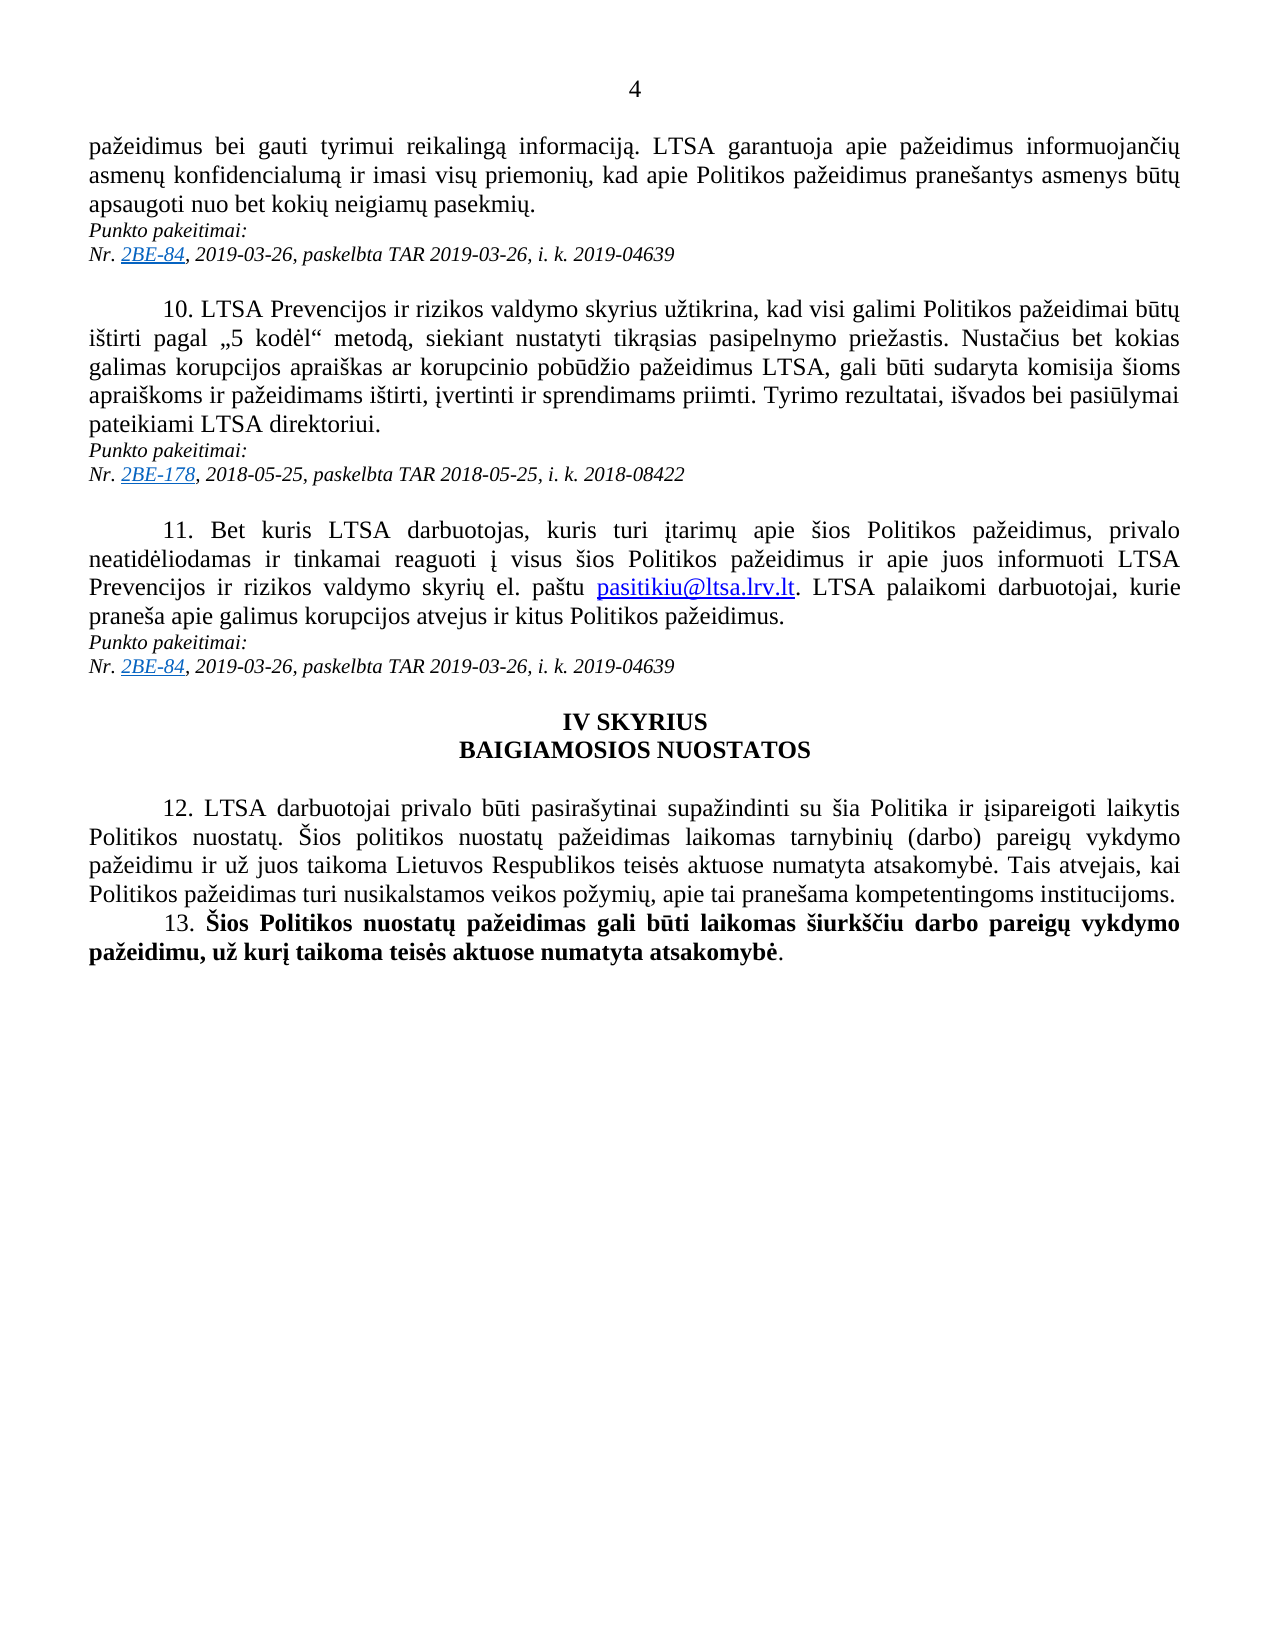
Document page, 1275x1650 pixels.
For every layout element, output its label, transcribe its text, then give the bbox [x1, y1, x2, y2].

text BAIGIAMOSIOS NUOSTATOS [89, 736, 1181, 764]
text 13. Šios Politikos nuostatų pažeidimas gali būti laikomas šiurkščiu darbo pareigų vykdymo pažeidimu, už kurį taikoma teisės aktuose numatyta atsakomybė. [89, 908, 1181, 966]
text 10. LTSA Prevencijos ir rizikos valdymo skyrius užtikrina, kad visi galimi Politikos pažeidimai būtų ištirti pagal „5 kodėl“ metodą, siekiant nustatyti tikrąsias pasipelnymo priežastis. Nustačius bet kokias galimas korupcijos apraiškas ar korupcinio pobūdžio pažeidimus LTSA, gali būti sudaryta komisija šioms apraiškoms ir pažeidimams ištirti, įvertinti ir sprendimams priimti. Tyrimo rezultatai, išvados bei pasiūlymai pateikiami LTSA direktoriui. [89, 294, 1181, 438]
text Nr. 2BE-84, 2019-03-26, paskelbta TAR 2019-03-26, i. k. 2019-04639 [89, 242, 1181, 266]
text Punkto pakeitimai: [89, 630, 1181, 654]
text Nr. 2BE-84, 2019-03-26, paskelbta TAR 2019-03-26, i. k. 2019-04639 [89, 654, 1181, 678]
text Punkto pakeitimai: [89, 438, 1181, 462]
text 11. Bet kuris LTSA darbuotojas, kuris turi įtarimų apie šios Politikos pažeidimus, privalo neatidėliodamas ir tinkamai reaguoti į visus šios Politikos pažeidimus ir apie juos informuoti LTSA Prevencijos ir rizikos valdymo skyrių el. paštu pasitikiu@ltsa.lrv.lt. LTSA palaikomi darbuotojai, kurie praneša apie galimus korupcijos atvejus ir kitus Politikos pažeidimus. [89, 515, 1181, 630]
text pažeidimus bei gauti tyrimui reikalingą informaciją. LTSA garantuoja apie pažeidimus informuojančių asmenų konfidencialumą ir imasi visų priemonių, kad apie Politikos pažeidimus pranešantys asmenys būtų apsaugoti nuo bet kokių neigiamų pasekmių. [89, 131, 1181, 217]
text Punkto pakeitimai: [89, 217, 1181, 242]
text Nr. 2BE-178, 2018-05-25, paskelbta TAR 2018-05-25, i. k. 2018-08422 [89, 462, 1181, 486]
text 12. LTSA darbuotojai privalo būti pasirašytinai supažindinti su šia Politika ir įsipareigoti laikytis Politikos nuostatų. Šios politikos nuostatų pažeidimas laikomas tarnybinių (darbo) pareigų vykdymo pažeidimu ir už juos taikoma Lietuvos Respublikos teisės aktuose numatyta atsakomybė. Tais atvejais, kai Politikos pažeidimas turi nusikalstamos veikos požymių, apie tai pranešama kompetentingoms institucijoms. [89, 793, 1181, 908]
text IV SKYRIUS [89, 707, 1181, 736]
